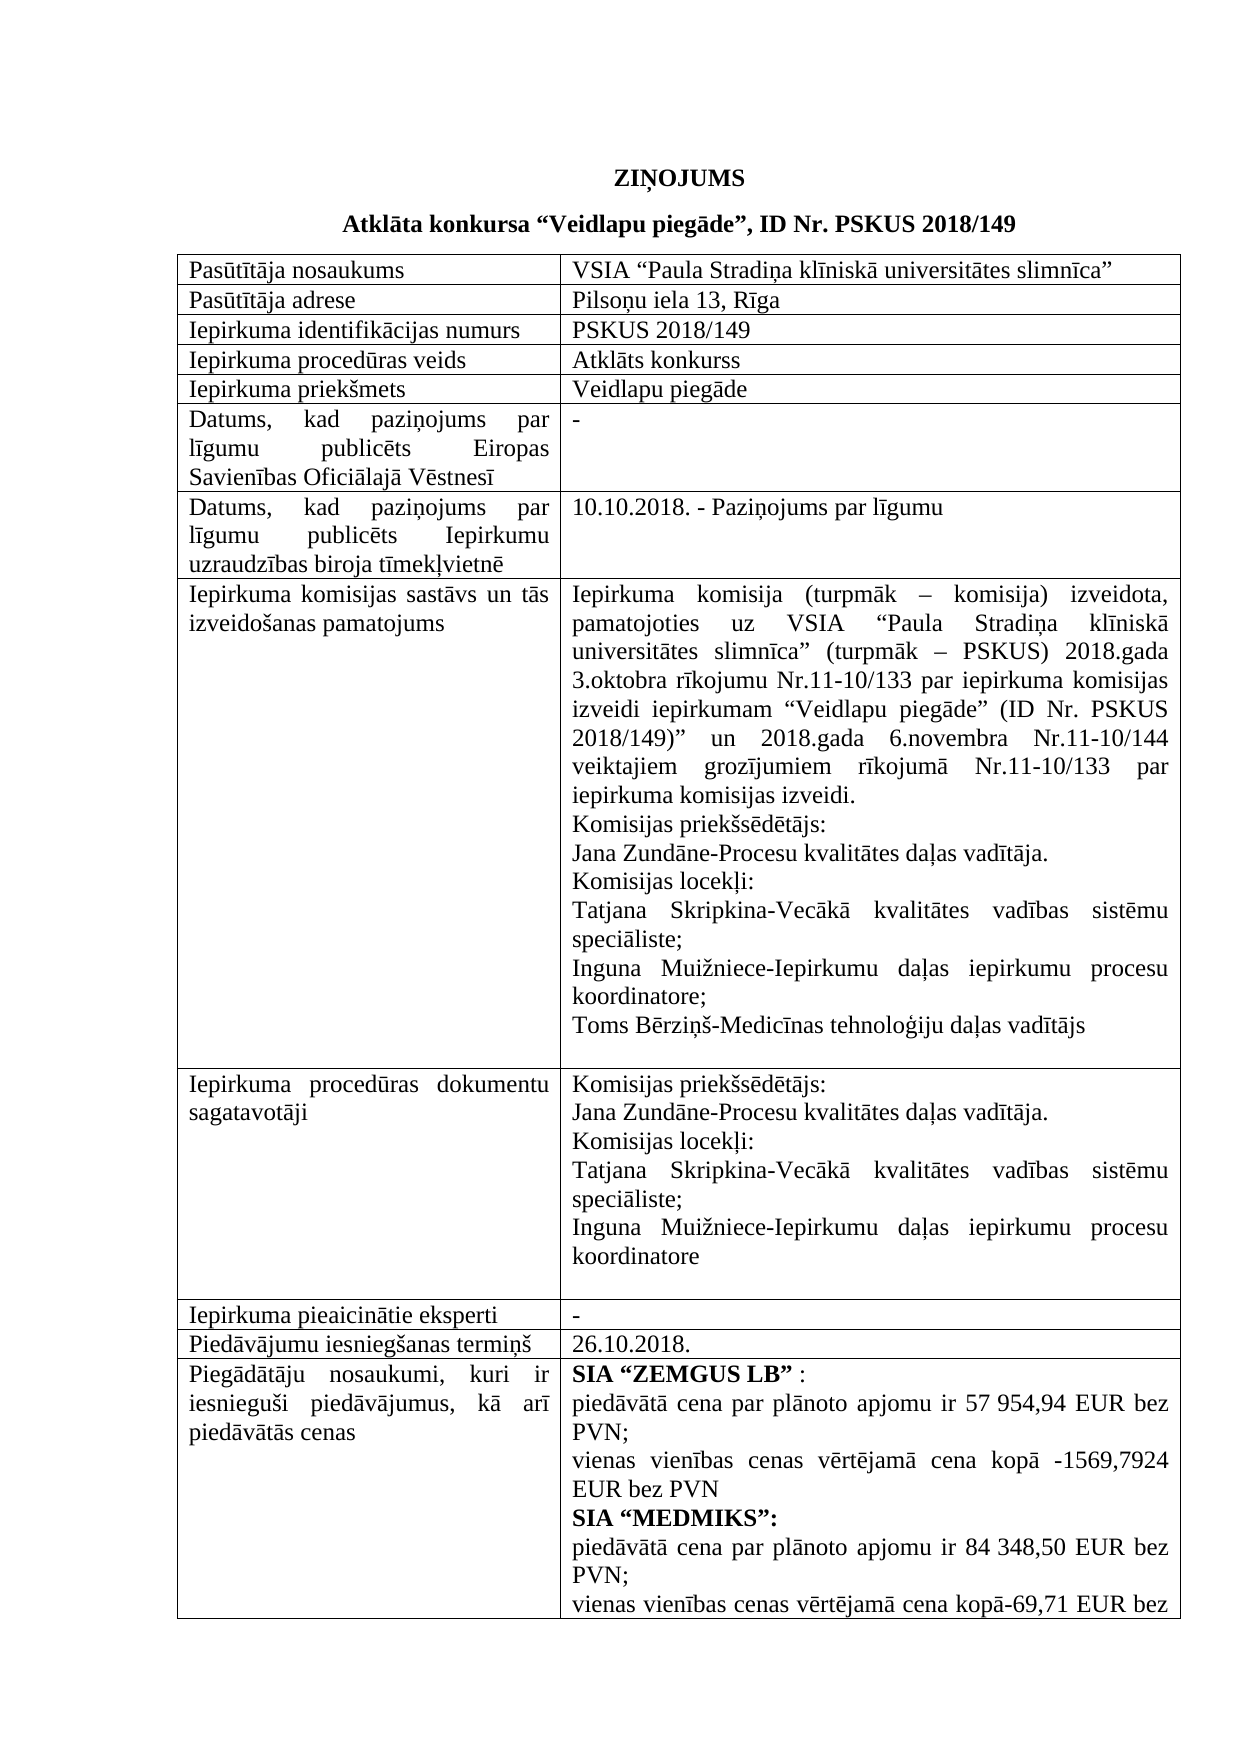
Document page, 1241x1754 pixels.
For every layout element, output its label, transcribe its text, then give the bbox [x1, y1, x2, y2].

table_cell Iepirkuma procedūras dokumentu sagatavotāji [178, 1069, 560, 1299]
table_cell PSKUS 2018/149 [561, 315, 1180, 344]
table_cell Iepirkuma komisijas sastāvs un tās izveidošanas pamatojums [178, 579, 560, 1068]
table_cell Datums, kad paziņojums par līgumu publicēts Eiropas Savienības Oficiālajā Vēstnesī [178, 404, 560, 491]
table_cell Iepirkuma komisija (turpmāk – komisija) izveidota, pamatojoties uz VSIA “Paula Stradiņa klīniskā universitātes slimnīca” (turpmāk – PSKUS) 2018.gada 3.oktobra rīkojumu Nr.11-10/133 par iepirkuma komisijas izveidi iepirkumam “Veidlapu piegāde” (ID Nr. PSKUS 2018/149)” un 2018.gada 6.novembra Nr.11-10/144 veiktajiem grozījumiem rīkojumā Nr.11-10/133 par iepirkuma komisijas izveidi. Komisijas priekšsēdētājs: Jana Zundāne-Procesu kvalitātes daļas vadītāja. Komisijas locekļi: Tatjana Skripkina-Vecākā kvalitātes vadības sistēmu speciāliste; Inguna Muižniece-Iepirkumu daļas iepirkumu procesu koordinatore; Toms Bērziņš-Medicīnas tehnoloģiju daļas vadītājs [561, 579, 1180, 1068]
table_cell Piedāvājumu iesniegšanas termiņš [178, 1330, 560, 1358]
table_cell Pasūtītāja adrese [178, 285, 560, 314]
table_cell Veidlapu piegāde [561, 375, 1180, 403]
table_cell SIA “ZEMGUS LB” : piedāvātā cena par plānoto apjomu ir 57 954,94 EUR bez PVN; vienas vienības cenas vērtējamā cena kopā -1569,7924 EUR bez PVN SIA “MEDMIKS”: piedāvātā cena par plānoto apjomu ir 84 348,50 EUR bez PVN; vienas vienības cenas vērtējamā cena kopā-69,71 EUR bez [561, 1359, 1180, 1618]
text Atklāta konkursa “Veidlapu piegāde”, ID Nr. PSKUS 2018/149 [177, 209, 1181, 238]
table_header Pasūtītāja nosaukums [178, 255, 560, 284]
table_cell Iepirkuma identifikācijas numurs [178, 315, 560, 344]
table_cell Piegādātāju nosaukumi, kuri ir iesnieguši piedāvājumus, kā arī piedāvātās cenas [178, 1359, 560, 1618]
table_cell Komisijas priekšsēdētājs: Jana Zundāne-Procesu kvalitātes daļas vadītāja. Komisijas locekļi: Tatjana Skripkina-Vecākā kvalitātes vadības sistēmu speciāliste; Inguna Muižniece-Iepirkumu daļas iepirkumu procesu koordinatore [561, 1069, 1180, 1299]
table_cell Iepirkuma pieaicinātie eksperti [178, 1300, 560, 1328]
table_cell Iepirkuma procedūras veids [178, 345, 560, 373]
table_cell Atklāts konkurss [561, 345, 1180, 373]
table_cell - [561, 1300, 1180, 1328]
table_header VSIA “Paula Stradiņa klīniskā universitātes slimnīca” [561, 255, 1180, 284]
table_cell Pilsoņu iela 13, Rīga [561, 285, 1180, 314]
table_cell Iepirkuma priekšmets [178, 375, 560, 403]
table_cell 10.10.2018. - Paziņojums par līgumu [561, 492, 1180, 578]
table_cell 26.10.2018. [561, 1330, 1180, 1358]
table_cell - [561, 404, 1180, 491]
table_cell Datums, kad paziņojums par līgumu publicēts Iepirkumu uzraudzības biroja tīmekļvietnē [178, 492, 560, 578]
text ZIŅOJUMS [177, 163, 1181, 192]
